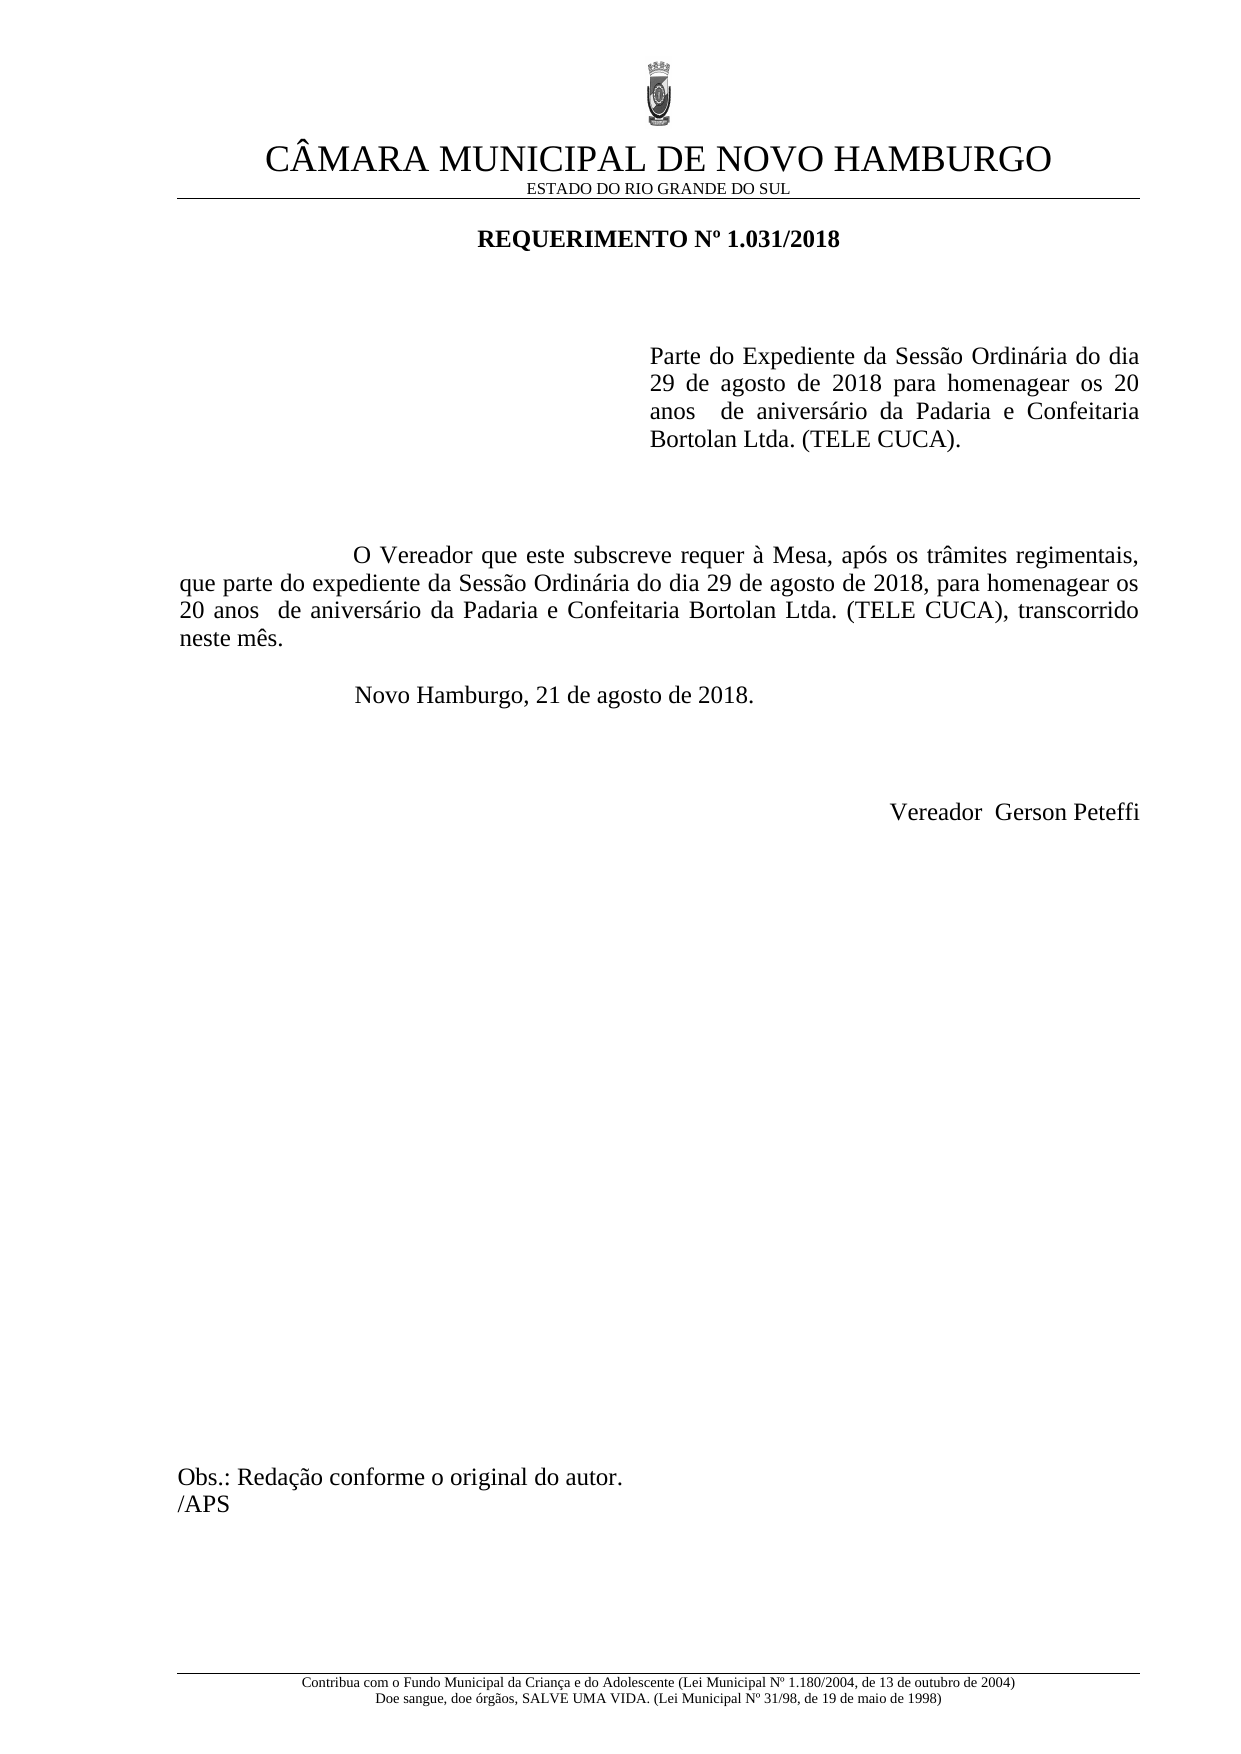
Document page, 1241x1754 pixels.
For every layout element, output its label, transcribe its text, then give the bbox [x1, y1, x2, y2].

text Vereador Gerson Peteffi [177, 798, 1140, 825]
title REQUERIMENTO Nº 1.031/2018 [177, 226, 1140, 253]
text /APS [177, 1490, 1140, 1518]
text O Vereador que este subscreve requer à Mesa, após os trâmites regimentais, que parte do expediente da Sessão Ordinária do dia 29 de agosto de 2018, para homenagear os 20 anos de aniversário da Padaria e Confeitaria Bortolan Ltda. (TELE CUCA), transcorrido neste mês. [179, 541, 1140, 652]
text Obs.: Redação conforme o original do autor. [177, 1463, 1140, 1490]
text Parte do Expediente da Sessão Ordinária do dia 29 de agosto de 2018 para homenagear os 20 anos de aniversário da Padaria e Confeitaria Bortolan Ltda. (TELE CUCA). [649, 342, 1140, 453]
text Novo Hamburgo, 21 de agosto de 2018. [177, 681, 1140, 709]
